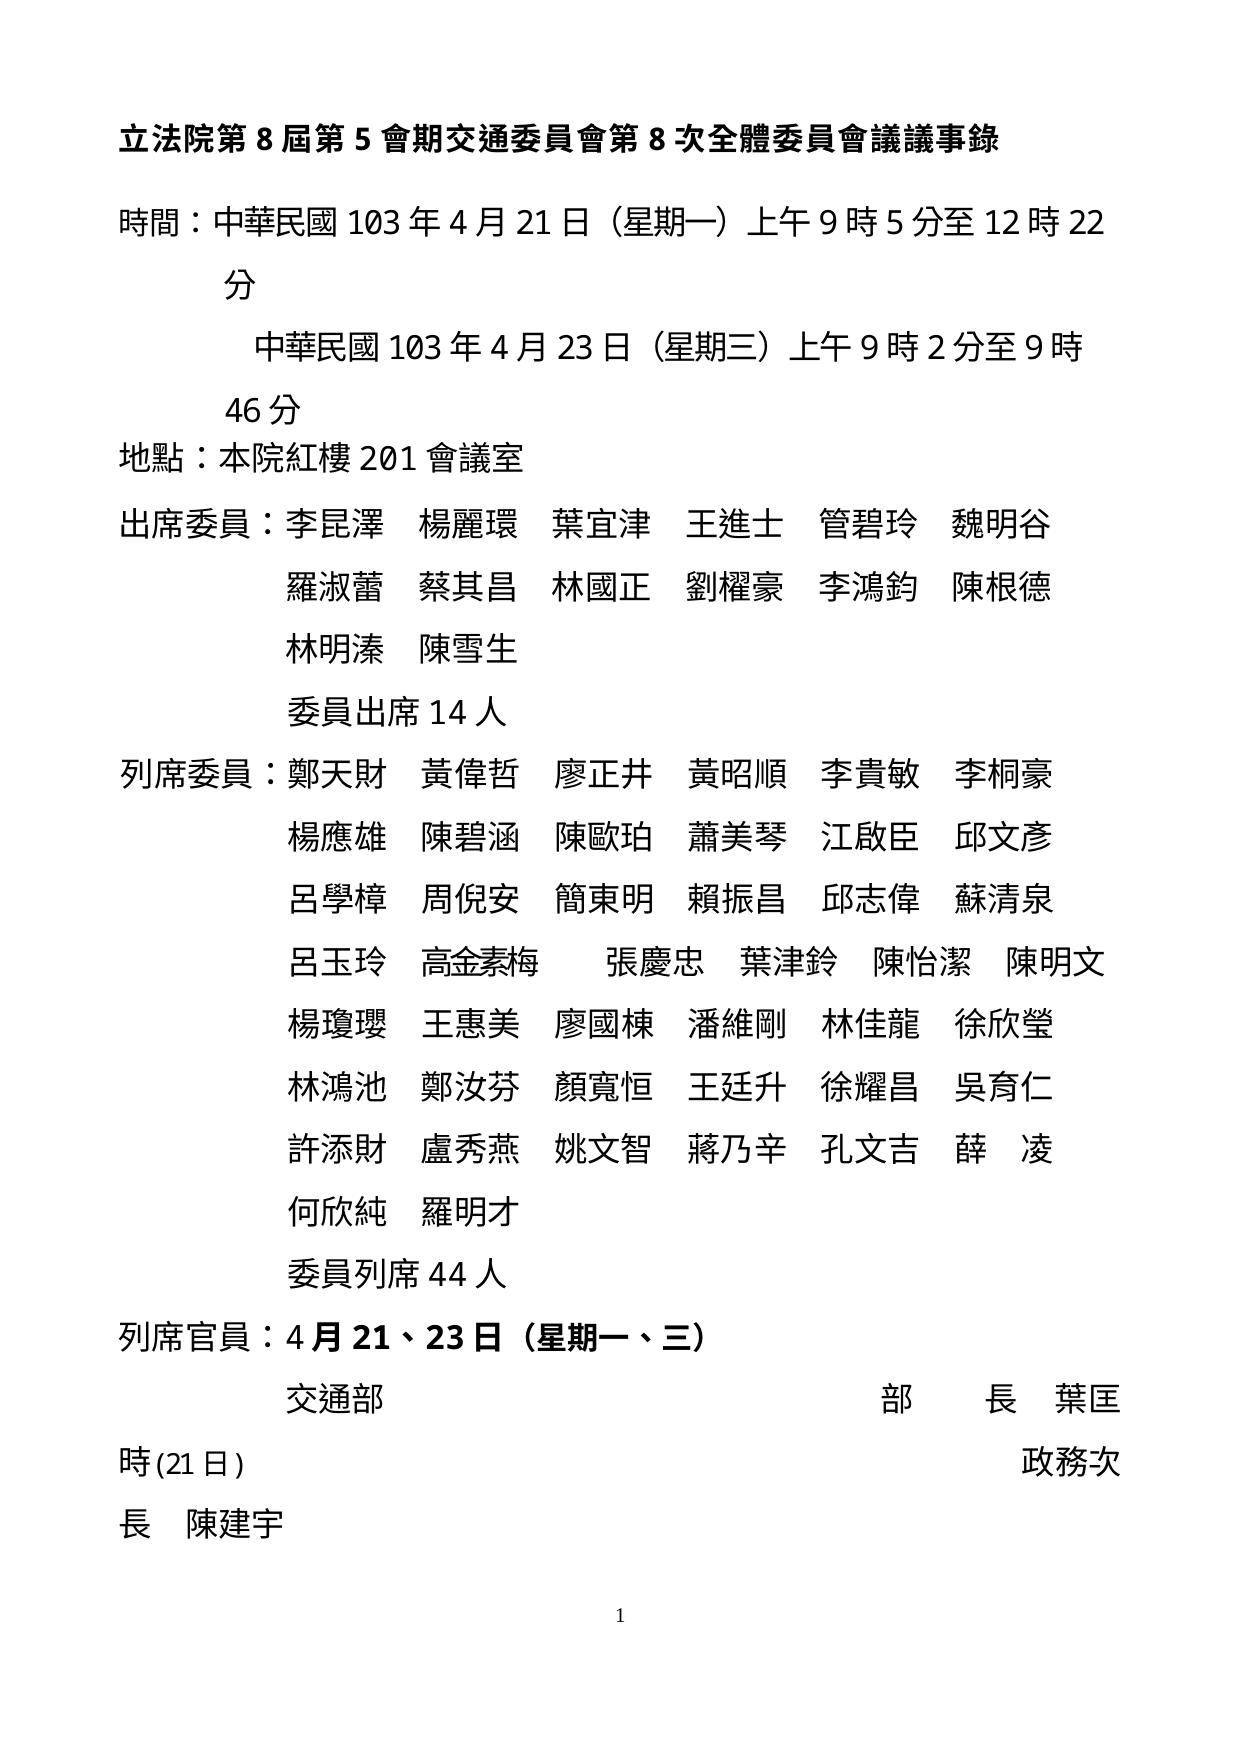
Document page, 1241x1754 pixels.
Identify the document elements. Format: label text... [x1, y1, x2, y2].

text 列席官員：4月21、23日（星期一、三） [118, 1293, 1122, 1356]
text 時間：中華民國103年4月21日（星期一）上午9時5分至12時22分 [118, 178, 1122, 303]
text 楊瓊瓔 王惠美 廖國棟 潘維剛 林佳龍 徐欣瑩 [287, 981, 1122, 1043]
text 列席委員：鄭天財 黃偉哲 廖正井 黃昭順 李貴敏 李桐豪 [121, 731, 1122, 793]
text 立法院第8屆第5會期交通委員會第8次全體委員會議議事錄 [118, 114, 1122, 160]
text 呂學樟 周倪安 簡東明 賴振昌 邱志偉 蘇清泉 [287, 856, 1122, 918]
text 何欣純 羅明才 [121, 1168, 1122, 1231]
text 交通部 部 長 葉匡時(21日) 政務次長 陳建宇 [118, 1356, 1122, 1543]
text 楊應雄 陳碧涵 陳歐珀 蕭美琴 江啟臣 邱文彥 [121, 793, 1122, 856]
text 林鴻池 鄭汝芬 顏寬恒 王廷升 徐耀昌 吳育仁 [121, 1043, 1122, 1106]
text 中華民國103年4月23日（星期三）上午9時2分至9時46分 [126, 303, 1122, 428]
text 委員列席44人 [121, 1231, 1122, 1293]
text 委員出席14人 [121, 668, 1122, 731]
text 出席委員：李昆澤 楊麗環 葉宜津 王進士 管碧玲 魏明谷 [118, 481, 1122, 543]
text 羅淑蕾 蔡其昌 林國正 劉櫂豪 李鴻鈞 陳根德 [118, 543, 1122, 606]
text 林明溱 陳雪生 [118, 606, 1122, 668]
text 地點：本院紅樓201會議室 [118, 428, 1122, 481]
text 呂玉玲 高金素梅 張慶忠 葉津鈴 陳怡潔 陳明文 [121, 918, 1122, 981]
text 許添財 盧秀燕 姚文智 蔣乃辛 孔文吉 薛 凌 [121, 1106, 1122, 1168]
